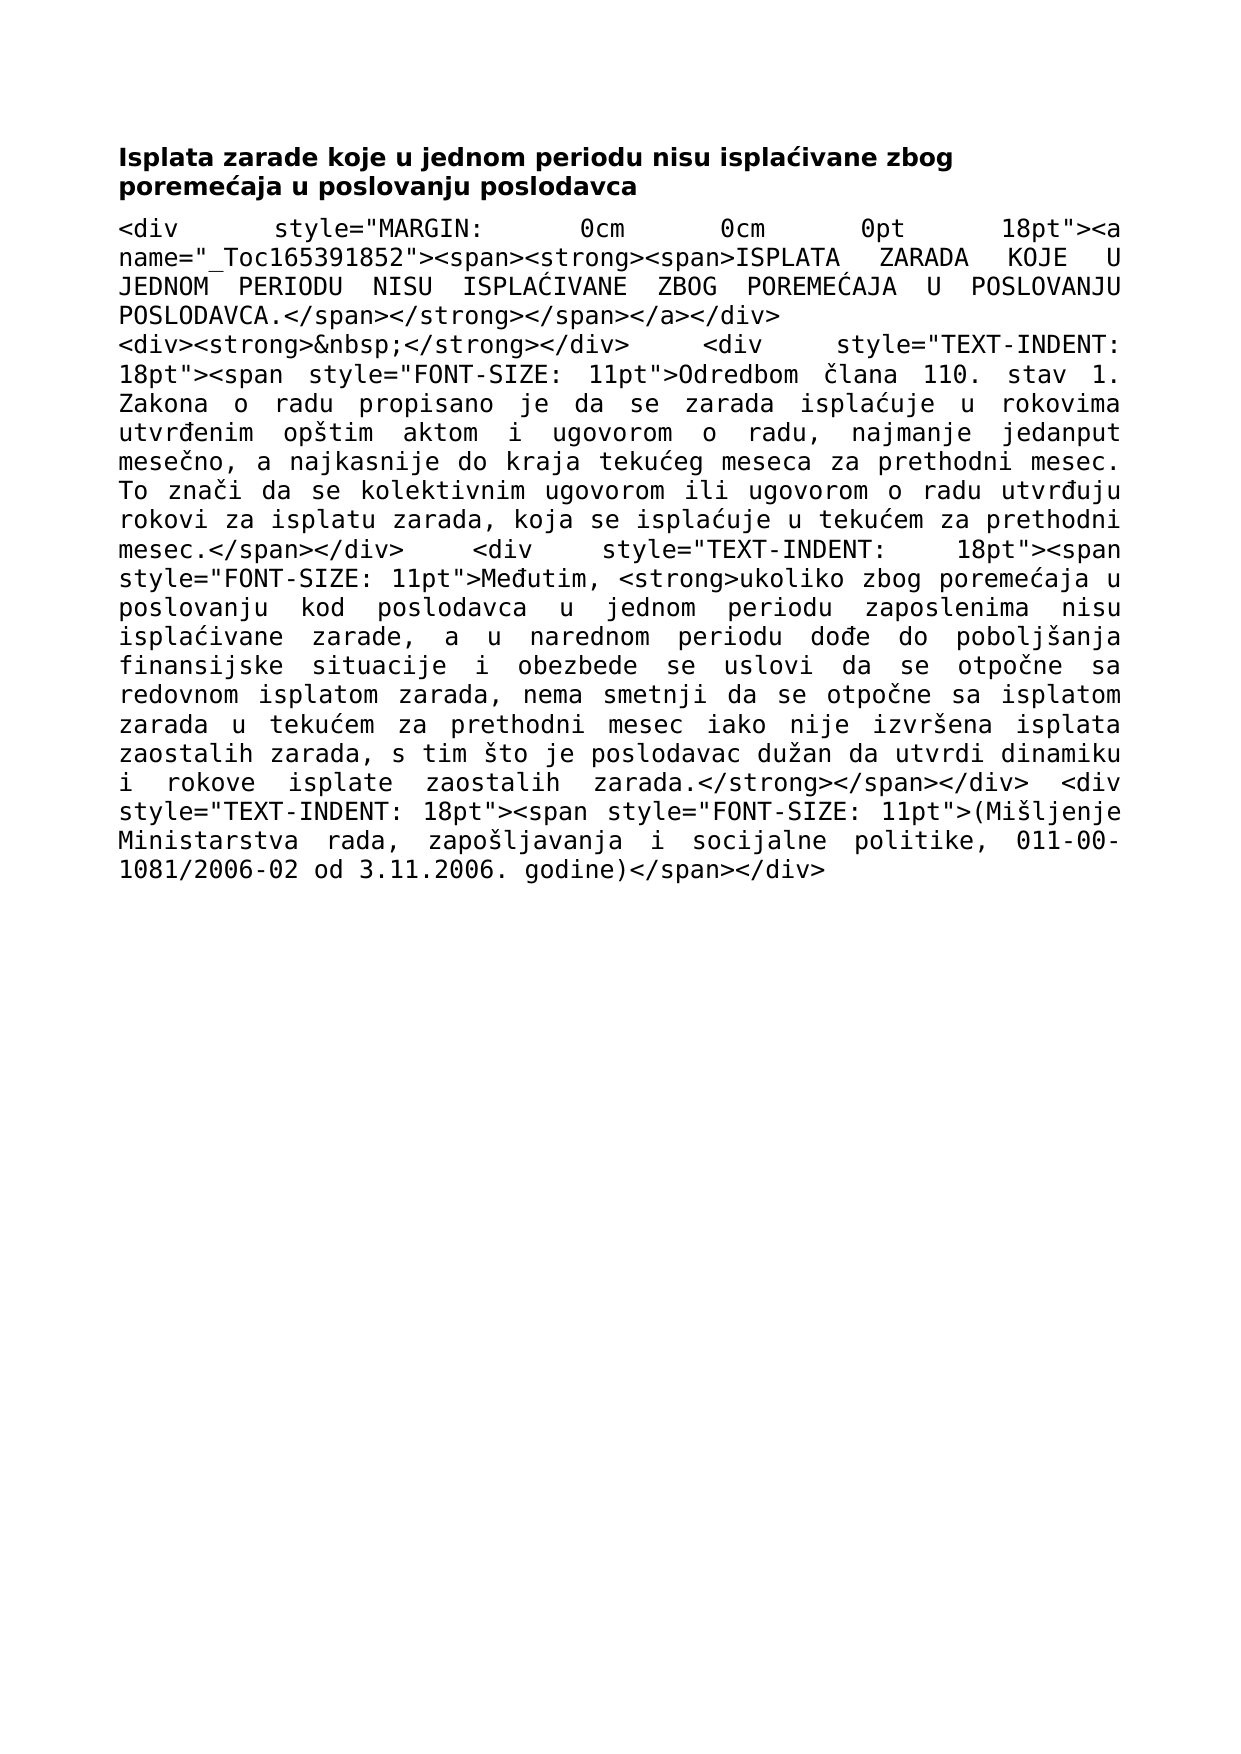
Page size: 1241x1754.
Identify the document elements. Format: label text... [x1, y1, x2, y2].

subtitle Isplata zarade koje u jednom periodu nisu isplaćivane zbog poremećaja u poslovanju poslodavca [118, 143, 1122, 201]
text <div style="MARGIN: 0cm 0cm 0pt 18pt"><a name="_Toc165391852"><span><strong><span>ISPLATA ZARADA KOJE U JEDNOM PERIODU NISU ISPLAĆIVANE ZBOG POREMEĆAJA U POSLOVANJU POSLODAVCA.</span></strong></span></a></div> <div><strong>&nbsp;</strong></div> <div style="TEXT-INDENT: 18pt"><span style="FONT-SIZE: 11pt">Odredbom člana 110. stav 1. Zakona o radu propisano je da se zarada isplaćuje u rokovima utvrđenim opštim aktom i ugovorom o radu, najmanje jedanput mesečno, a najkasnije do kraja tekućeg meseca za prethodni mesec. To znači da se kolektivnim ugovorom ili ugovorom o radu utvrđuju rokovi za isplatu zarada, koja se isplaćuje u tekućem za prethodni mesec.</span></div> <div style="TEXT-INDENT: 18pt"><span style="FONT-SIZE: 11pt">Međutim, <strong>ukoliko zbog poremećaja u poslovanju kod poslodavca u jednom periodu zaposlenima nisu isplaćivane zarade, a u narednom periodu dođe do poboljšanja finansijske situacije i obezbede se uslovi da se otpočne sa redovnom isplatom zarada, nema smetnji da se otpočne sa isplatom zarada u tekućem za prethodni mesec iako nije izvršena isplata zaostalih zarada, s tim što je poslodavac dužan da utvrdi dinamiku i rokove isplate zaostalih zarada.</strong></span></div> <div style="TEXT-INDENT: 18pt"><span style="FONT-SIZE: 11pt">(Mišljenje Ministarstva rada, zapošljavanja i socijalne politike, 011-00-1081/2006-02 od 3.11.2006. godine)</span></div> [118, 214, 1122, 885]
